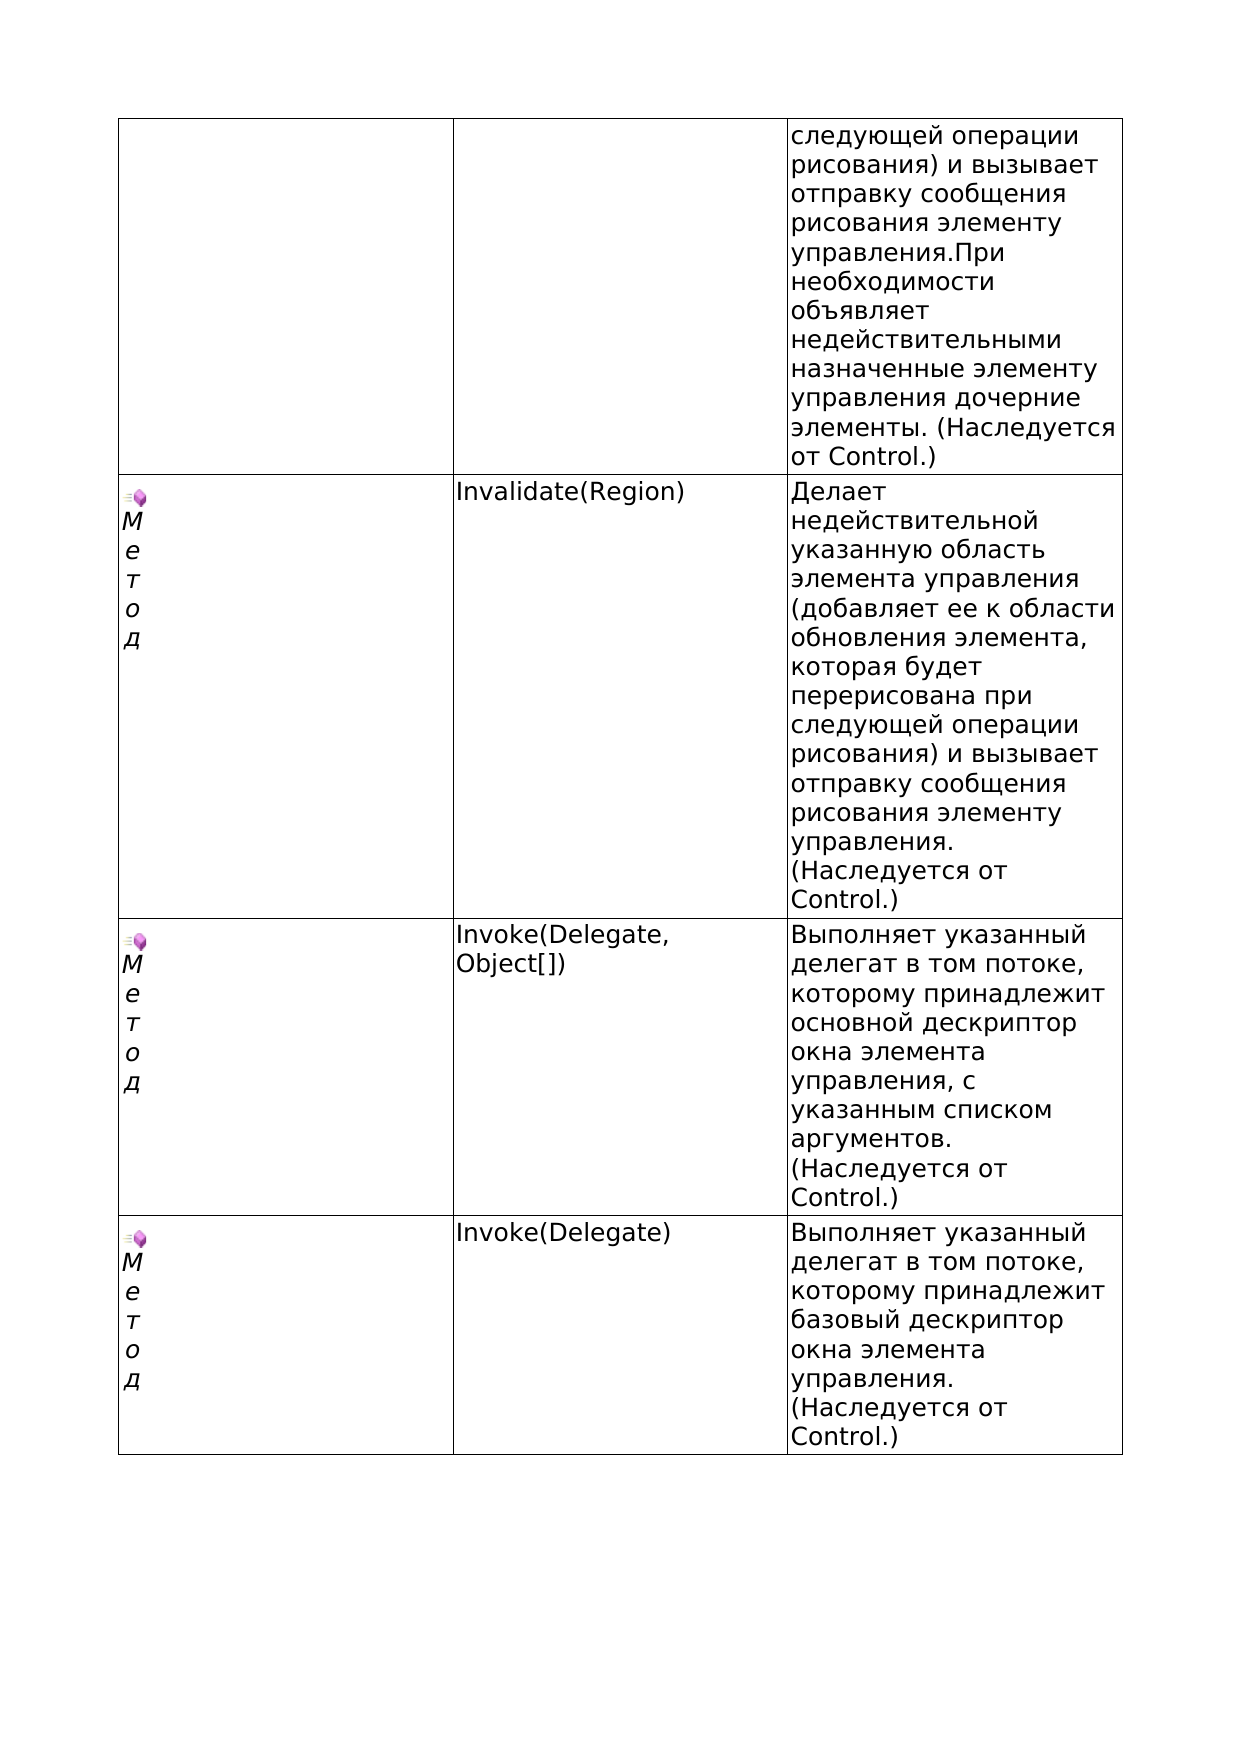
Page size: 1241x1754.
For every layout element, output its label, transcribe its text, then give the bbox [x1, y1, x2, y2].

table_cell [119, 475, 453, 917]
table_cell Invoke(Delegate, Object[]) [454, 919, 787, 1215]
table_cell Invalidate(Region) [454, 475, 787, 917]
table_cell Выполняет указанный делегат в том потоке, которому принадлежит базовый дескриптор окна элемента управления. (Наследуется от Control.) [788, 1216, 1122, 1454]
table_cell [454, 119, 787, 474]
table_cell Выполняет указанный делегат в том потоке, которому принадлежит основной дескриптор окна элемента управления, с указанным списком аргументов. (Наследуется от Control.) [788, 919, 1122, 1215]
picture [121, 489, 147, 507]
table_cell следующей операции рисования) и вызывает отправку сообщения рисования элементу управления.При необходимости объявляет недействительными назначенные элементу управления дочерние элементы. (Наследуется от Control.) [788, 119, 1122, 474]
table_cell [119, 1216, 453, 1454]
picture [121, 1230, 147, 1248]
picture [121, 933, 147, 951]
table_cell [119, 919, 453, 1215]
table_cell [119, 119, 453, 474]
table_cell Делает недействительной указанную область элемента управления (добавляет ее к области обновления элемента, которая будет перерисована при следующей операции рисования) и вызывает отправку сообщения рисования элементу управления. (Наследуется от Control.) [788, 475, 1122, 917]
table_cell Invoke(Delegate) [454, 1216, 787, 1454]
